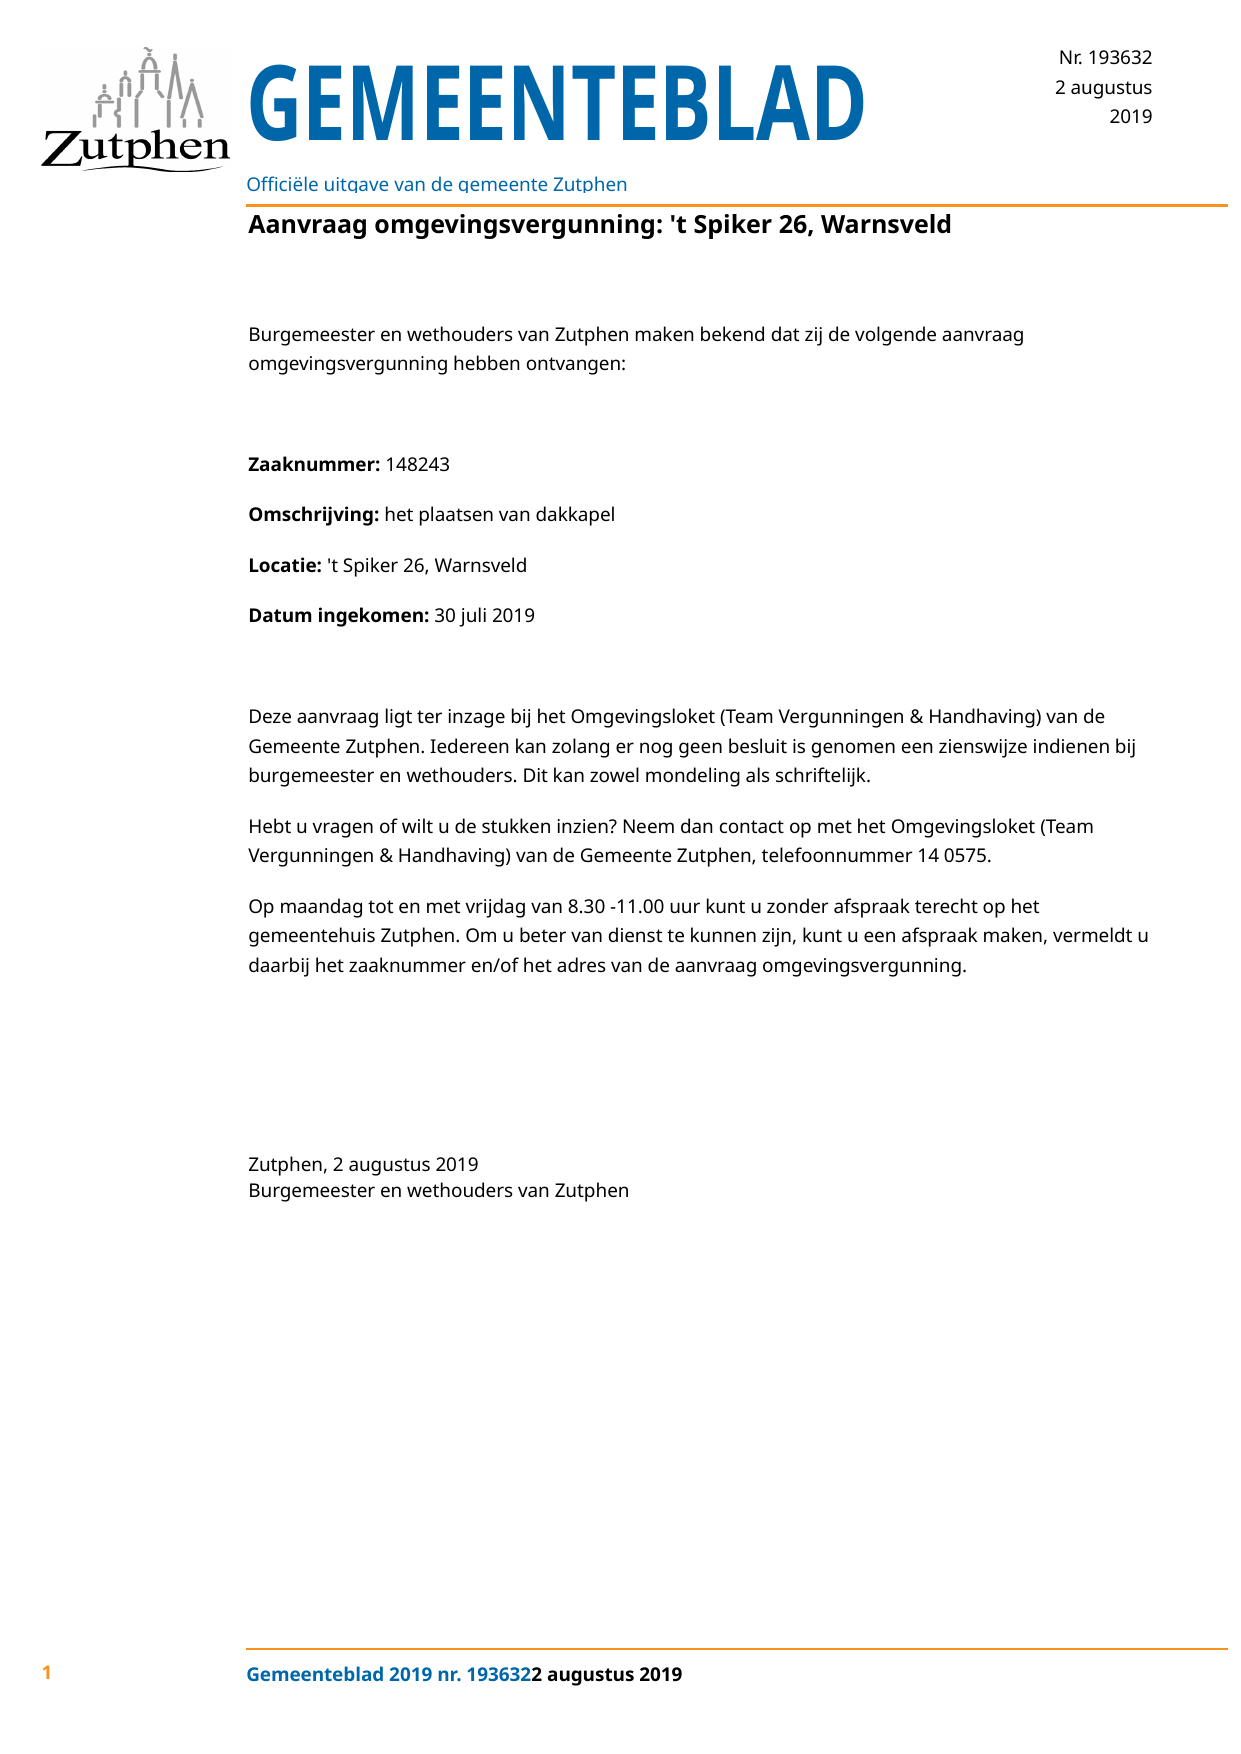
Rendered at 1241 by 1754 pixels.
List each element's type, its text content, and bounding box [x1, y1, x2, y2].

picture [41, 47, 231, 172]
text Datum ingekomen: 30 juli 2019 [248, 602, 1152, 628]
text Burgemeester en wethouders van Zutphen [248, 1177, 1152, 1202]
text Burgemeester en wethouders van Zutphen maken bekend dat zij de volgende aanvraag omgevingsvergunning hebben ontvangen: [248, 321, 1152, 376]
text Omschrijving: het plaatsen van dakkapel [248, 502, 1152, 527]
text Aanvraag omgevingsvergunning: 't Spiker 26, Warnsveld [248, 207, 1152, 241]
text Locatie: 't Spiker 26, Warnsveld [248, 552, 1152, 578]
text Deze aanvraag ligt ter inzage bij het Omgevingsloket (Team Vergunningen & Handhaving) van de Gemeente Zutphen. Iedereen kan zolang er nog geen besluit is genomen een zienswijze indienen bij burgemeester en wethouders. Dit kan zowel mondeling als schriftelijk. [248, 703, 1152, 788]
text Zaaknummer: 148243 [248, 451, 1152, 477]
text Op maandag tot en met vrijdag van 8.30 -11.00 uur kunt u zonder afspraak terecht op het gemeentehuis Zutphen. Om u beter van dienst te kunnen zijn, kunt u een afspraak maken, vermeldt u daarbij het zaaknummer en/of het adres van de aanvraag omgevingsvergunning. [248, 893, 1152, 978]
text Zutphen, 2 augustus 2019 [248, 1151, 1152, 1177]
text Hebt u vragen of wilt u de stukken inzien? Neem dan contact op met het Omgevingsloket (Team Vergunningen & Handhaving) van de Gemeente Zutphen, telefoonnummer 14 0575. [248, 813, 1152, 868]
